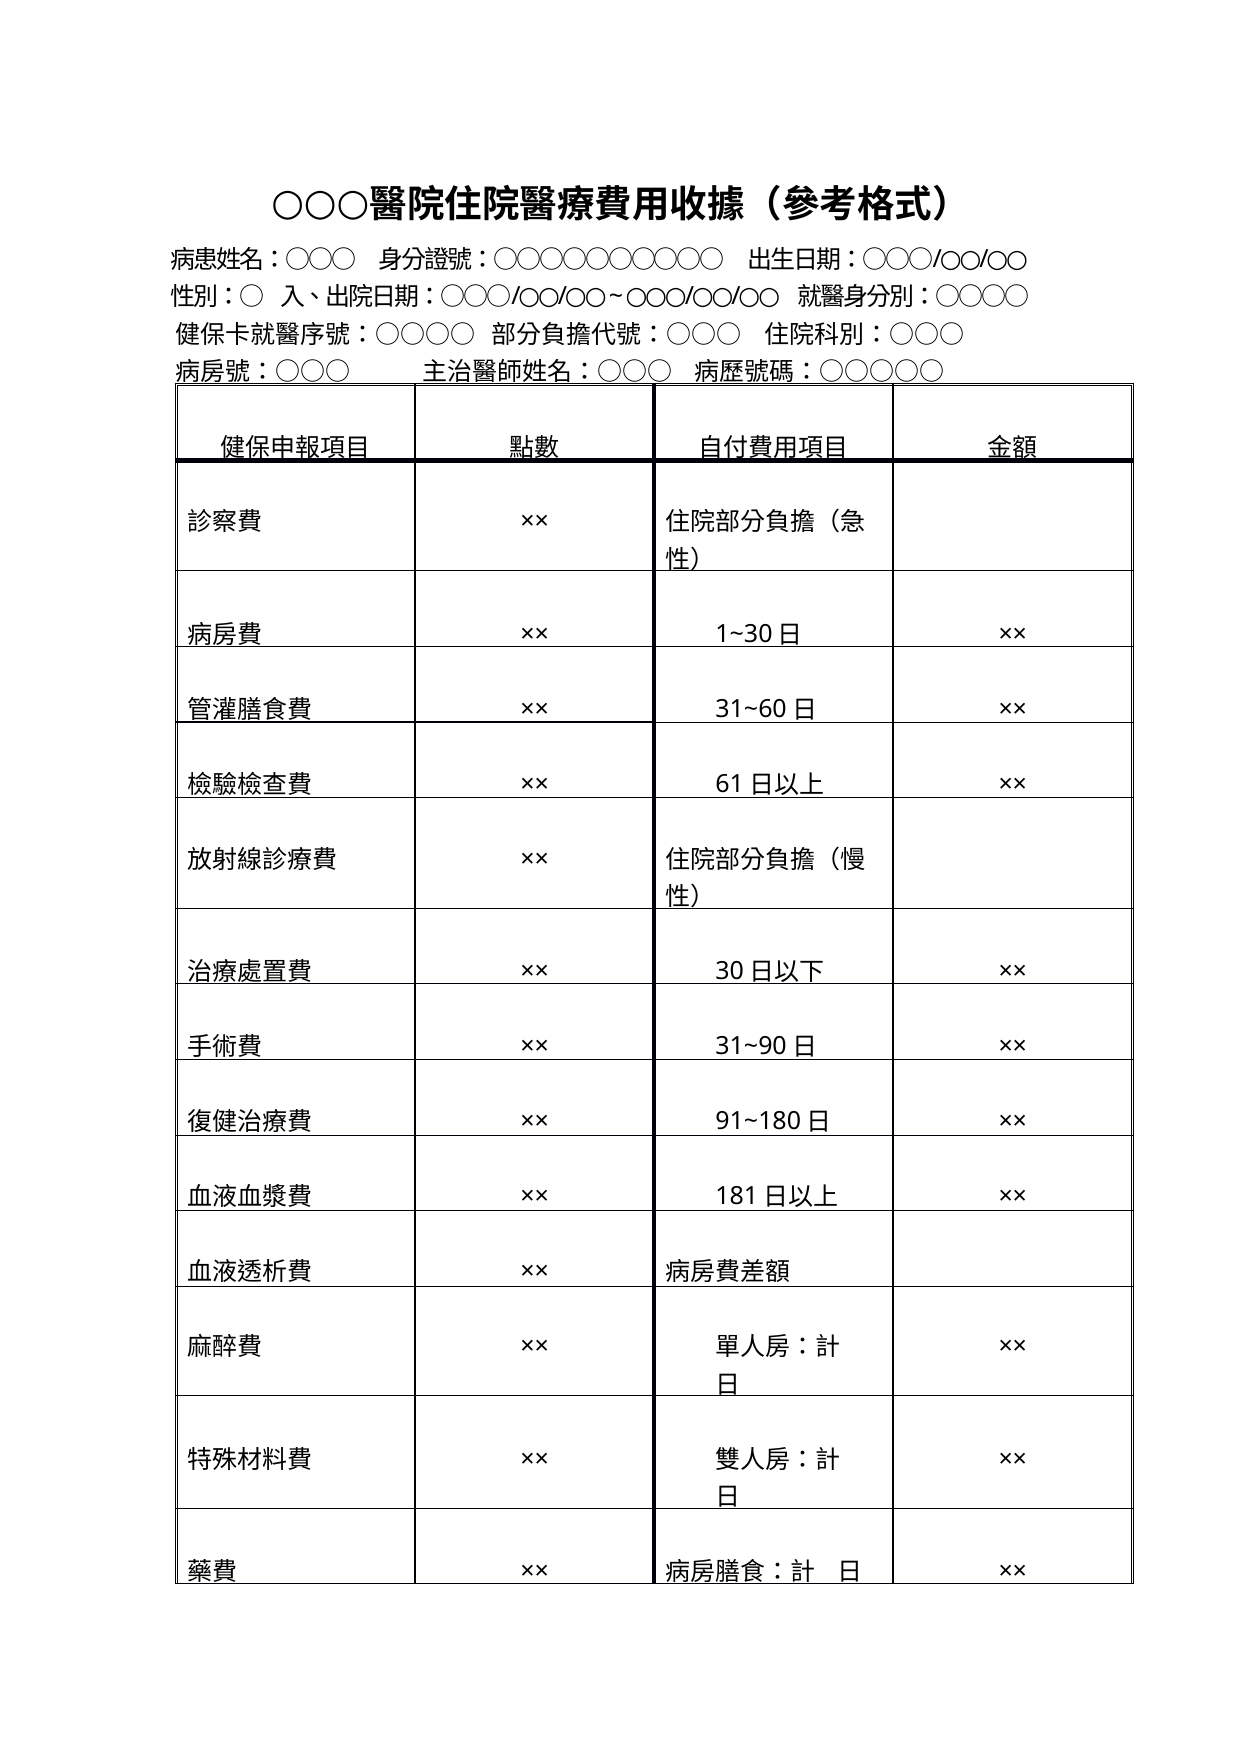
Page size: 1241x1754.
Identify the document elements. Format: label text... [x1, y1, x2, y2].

table_header 健保申報項目 [178, 386, 414, 458]
table_cell ×× [416, 647, 652, 721]
table_cell 30日以下 [656, 909, 892, 983]
table_cell 雙人房：計 日 [656, 1396, 892, 1507]
table_cell 血液血漿費 [178, 1136, 414, 1210]
text 性別：○ 入、出院日期：○○○/○○/○○ ~ ○○○/○○/○○ 就醫身分別：○○○○ [150, 270, 1053, 307]
table_cell ×× [894, 571, 1131, 646]
table_cell ×× [416, 1287, 652, 1395]
table_cell 61日以上 [656, 723, 892, 797]
table_cell 病房費 [178, 571, 414, 646]
table_cell ×× [894, 647, 1131, 721]
table_header 金額 [894, 386, 1131, 458]
table_cell ×× [416, 571, 652, 646]
table_cell 麻醉費 [178, 1287, 414, 1395]
table_header 點數 [416, 386, 652, 458]
table_cell ×× [416, 1396, 652, 1507]
table_cell 住院部分負擔（慢性） [656, 798, 892, 907]
table_cell 手術費 [178, 984, 414, 1059]
table_cell 病房費差額 [656, 1211, 892, 1286]
table_cell 藥費 [178, 1509, 414, 1583]
table_cell ×× [416, 984, 652, 1059]
table_cell ×× [416, 463, 652, 570]
table_cell ×× [894, 723, 1131, 797]
table_cell 復健治療費 [178, 1060, 414, 1135]
table_cell 治療處置費 [178, 909, 414, 983]
table_cell 31~60日 [656, 647, 892, 721]
table_cell 病房膳食：計 日 [656, 1509, 892, 1583]
table_cell ×× [894, 1060, 1131, 1135]
table_cell ×× [416, 798, 652, 907]
text 健保卡就醫序號：○○○○ 部分負擔代號：○○○ 住院科別：○○○ [150, 307, 1053, 345]
table_cell ×× [894, 1396, 1131, 1507]
table_cell 診察費 [178, 463, 414, 570]
table_cell 血液透析費 [178, 1211, 414, 1286]
table_cell 放射線診療費 [178, 798, 414, 907]
table_cell [894, 798, 1131, 907]
table_cell 31~90日 [656, 984, 892, 1059]
table_cell ×× [416, 723, 652, 797]
table_cell ×× [894, 1509, 1131, 1583]
table_cell ×× [416, 1060, 652, 1135]
table_cell ×× [416, 1509, 652, 1583]
table_cell ×× [894, 1287, 1131, 1395]
table_cell ×× [894, 1136, 1131, 1210]
table_cell 181日以上 [656, 1136, 892, 1210]
text 病房號：○○○ 主治醫師姓名：○○○ 病歷號碼：○○○○○ [150, 345, 1053, 382]
table_cell 91~180日 [656, 1060, 892, 1135]
table_cell ×× [416, 1211, 652, 1286]
table_cell [894, 1211, 1131, 1286]
table_cell ×× [416, 1136, 652, 1210]
table_cell 單人房：計 日 [656, 1287, 892, 1395]
table_cell 住院部分負擔（急性） [656, 463, 892, 570]
table_cell ×× [416, 909, 652, 983]
table_cell 管灌膳食費 [178, 647, 414, 721]
table_cell 檢驗檢查費 [178, 723, 414, 797]
text ○○○醫院住院醫療費用收據（參考格式） [187, 157, 1053, 232]
table_cell ×× [894, 984, 1131, 1059]
table_cell 特殊材料費 [178, 1396, 414, 1507]
table_cell [894, 463, 1131, 570]
table_header 自付費用項目 [656, 386, 892, 458]
text 病患姓名：○○○ 身分證號：○○○○○○○○○○ 出生日期：○○○/○○/○○ [150, 232, 1053, 270]
table_cell ×× [894, 909, 1131, 983]
table_cell 1~30日 [656, 571, 892, 646]
